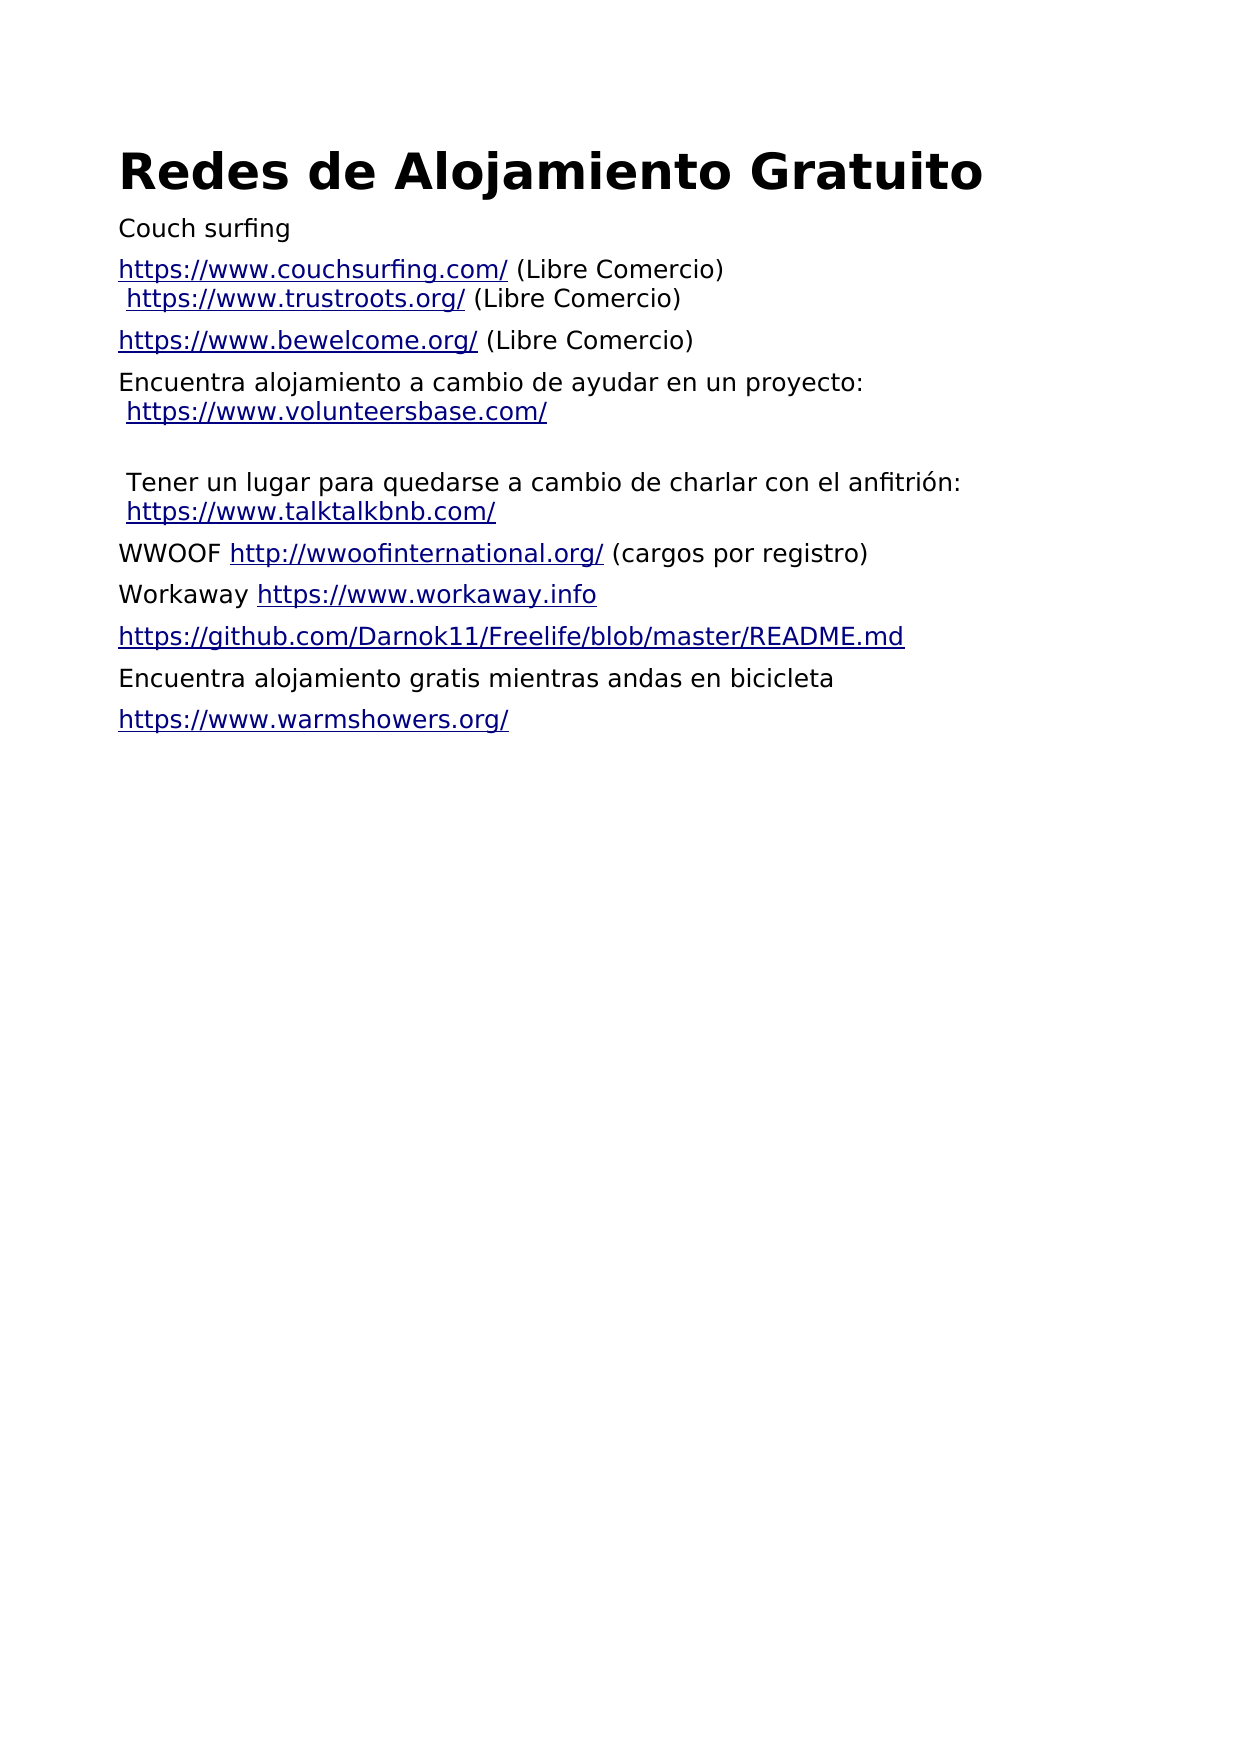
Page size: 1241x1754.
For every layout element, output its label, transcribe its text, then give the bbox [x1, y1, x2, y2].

text Couch surfing [118, 214, 1122, 243]
text Encuentra alojamiento gratis mientras andas en bicicleta [118, 664, 1122, 693]
text https://github.com/Darnok11/Freelife/blob/master/README.md [118, 622, 1122, 651]
text https://www.warmshowers.org/ [118, 706, 1122, 735]
subtitle Redes de Alojamiento Gratuito [118, 143, 1122, 201]
text Tener un lugar para quedarse a cambio de charlar con el anfitrión: https://www.talktalkbnb.com/ [118, 439, 1122, 526]
text Workaway https://www.workaway.info [118, 581, 1122, 610]
text https://www.bewelcome.org/ (Libre Comercio) [118, 326, 1122, 356]
text https://www.couchsurfing.com/ (Libre Comercio) https://www.trustroots.org/ (Libre Comercio) [118, 256, 1122, 314]
text Encuentra alojamiento a cambio de ayudar en un proyecto: https://www.volunteersbase.com/ [118, 368, 1122, 426]
text WWOOF http://wwoofinternational.org/ (cargos por registro) [118, 539, 1122, 568]
